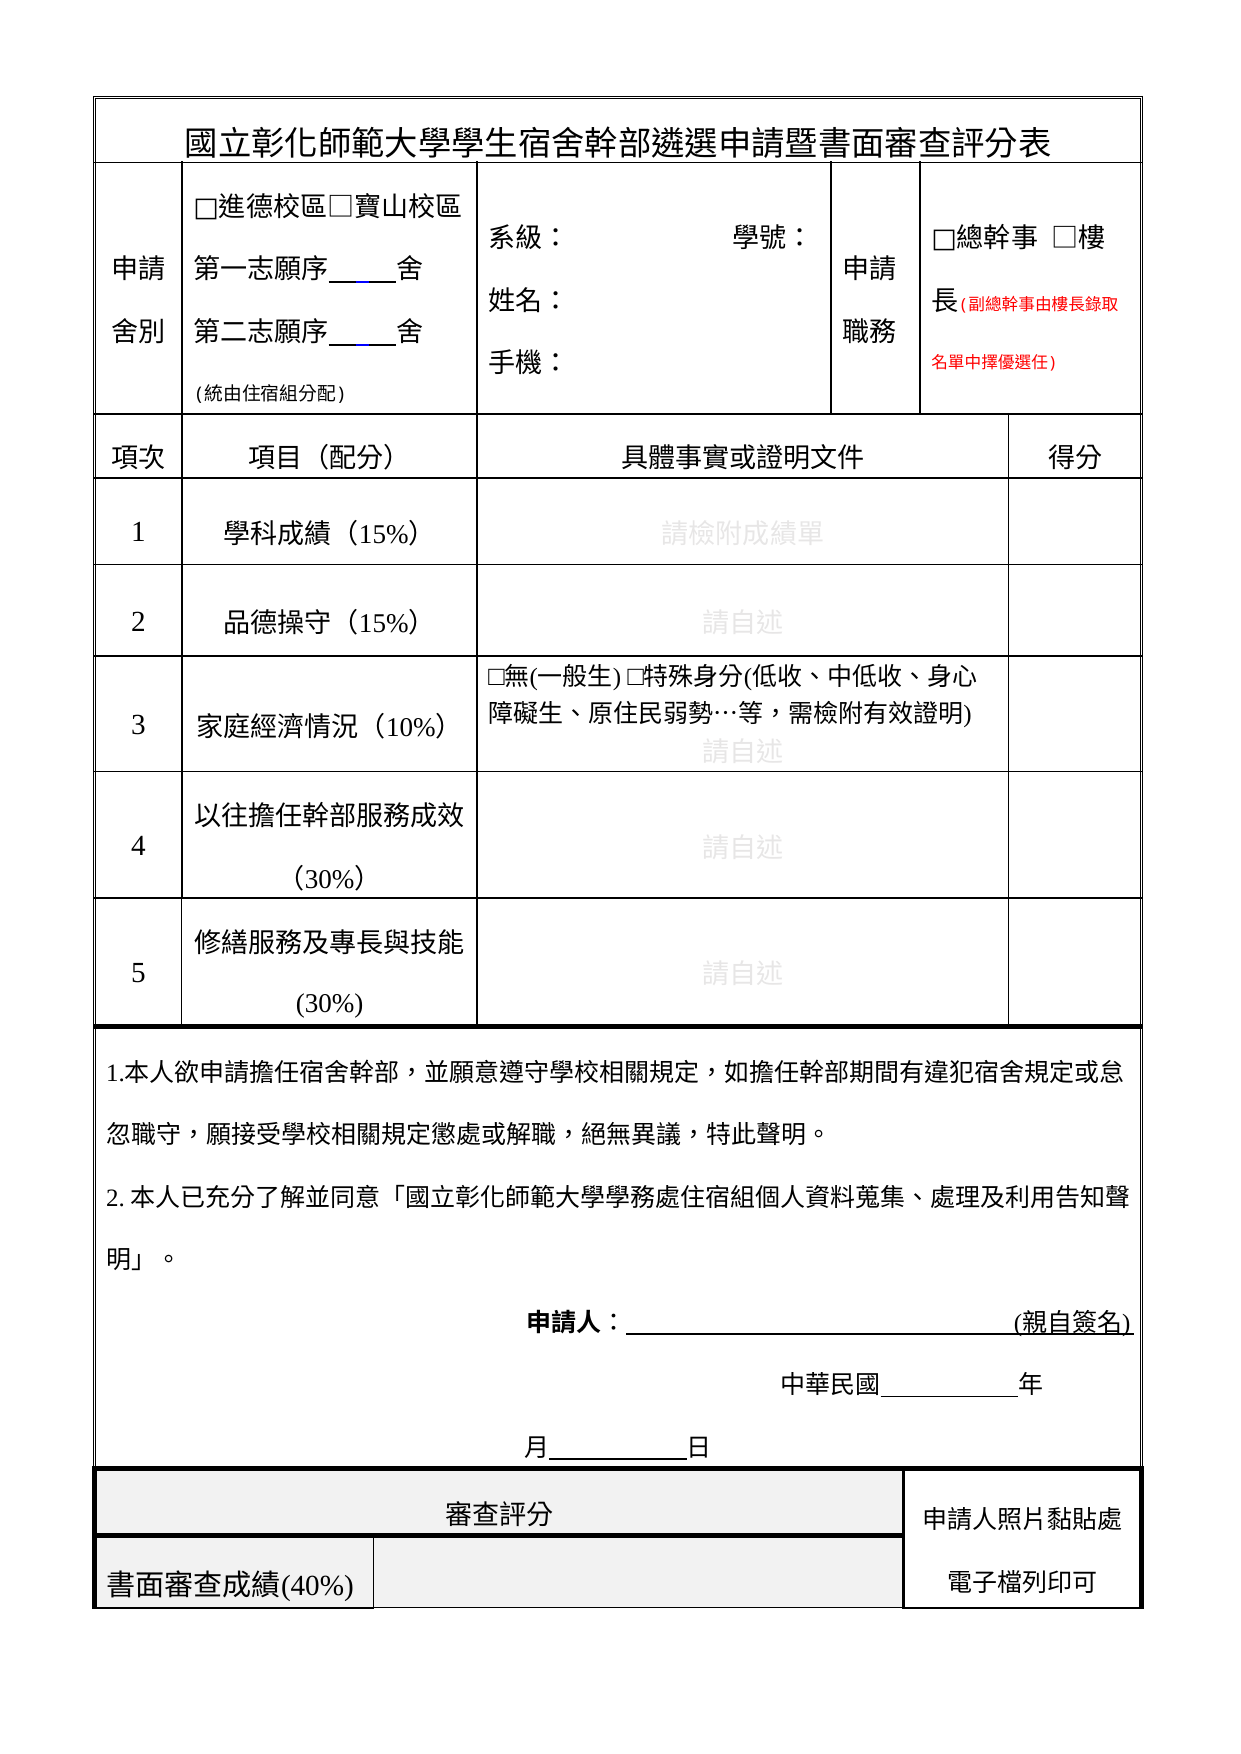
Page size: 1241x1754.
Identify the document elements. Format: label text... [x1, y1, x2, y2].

table_cell □總幹事 □樓長(副總幹事由樓長錄取名單中擇優選任) [921, 163, 1140, 413]
table_cell [1009, 899, 1140, 1024]
table_cell 品德操守（15%） [183, 565, 476, 655]
table_cell 1.本人欲申請擔任宿舍幹部，並願意遵守學校相關規定，如擔任幹部期間有違犯宿舍規定或怠忽職守，願接受學校相關規定懲處或解職，絕無異議，特此聲明。 2. 本人已充分了解並同意「國立彰化師範大學學務處住宿組個人資料蒐集、處理及利用告知聲明」。 申請人： (親自簽名) 中華民國 年 月 日 [96, 1029, 1140, 1466]
table_cell 申請職務 [832, 163, 919, 413]
table_cell 請自述 [478, 772, 1008, 897]
table_cell 項目（配分） [183, 415, 476, 477]
table_cell 書面審查成績(40%) [97, 1538, 373, 1607]
table_cell 請自述 [478, 899, 1008, 1024]
table_cell 5 [96, 899, 181, 1024]
table_cell 3 [96, 657, 181, 771]
table_cell 家庭經濟情況（10%） [183, 657, 476, 771]
table_cell 2 [96, 565, 181, 655]
table_cell 申請舍別 [96, 163, 181, 413]
table_cell [1009, 565, 1140, 655]
table_cell 4 [96, 772, 181, 897]
table_cell □無(一般生) □特殊身分(低收、中低收、身心障礙生、原住民弱勢…等，需檢附有效證明) 請自述 [478, 657, 1008, 771]
table_cell 申請人照片黏貼處 電子檔列印可 [905, 1471, 1139, 1607]
table_cell 審查評分 [97, 1471, 902, 1533]
table_cell 修繕服務及專長與技能(30%) [182, 899, 476, 1024]
table_cell 請檢附成績單 [478, 479, 1008, 563]
table_cell 以往擔任幹部服務成效（30%） [183, 772, 476, 897]
table_cell [374, 1538, 902, 1607]
table_cell 系級： 學號： 姓名： 手機： [478, 163, 830, 413]
table_header 國立彰化師範大學學生宿舍幹部遴選申請暨書面審查評分表 [96, 99, 1140, 161]
table_cell [1009, 479, 1140, 563]
table_cell 項次 [96, 415, 181, 477]
table_cell 學科成績（15%） [183, 479, 476, 563]
table_cell 1 [96, 479, 181, 563]
table_cell □進德校區□寶山校區 第一志願序 舍 第二志願序 舍 (統由住宿組分配) [183, 163, 476, 413]
table_cell 具體事實或證明文件 [478, 415, 1008, 477]
table_cell 得分 [1009, 415, 1140, 477]
table_cell 請自述 [478, 565, 1008, 655]
table_cell [1009, 772, 1140, 897]
table_cell [1009, 657, 1140, 771]
